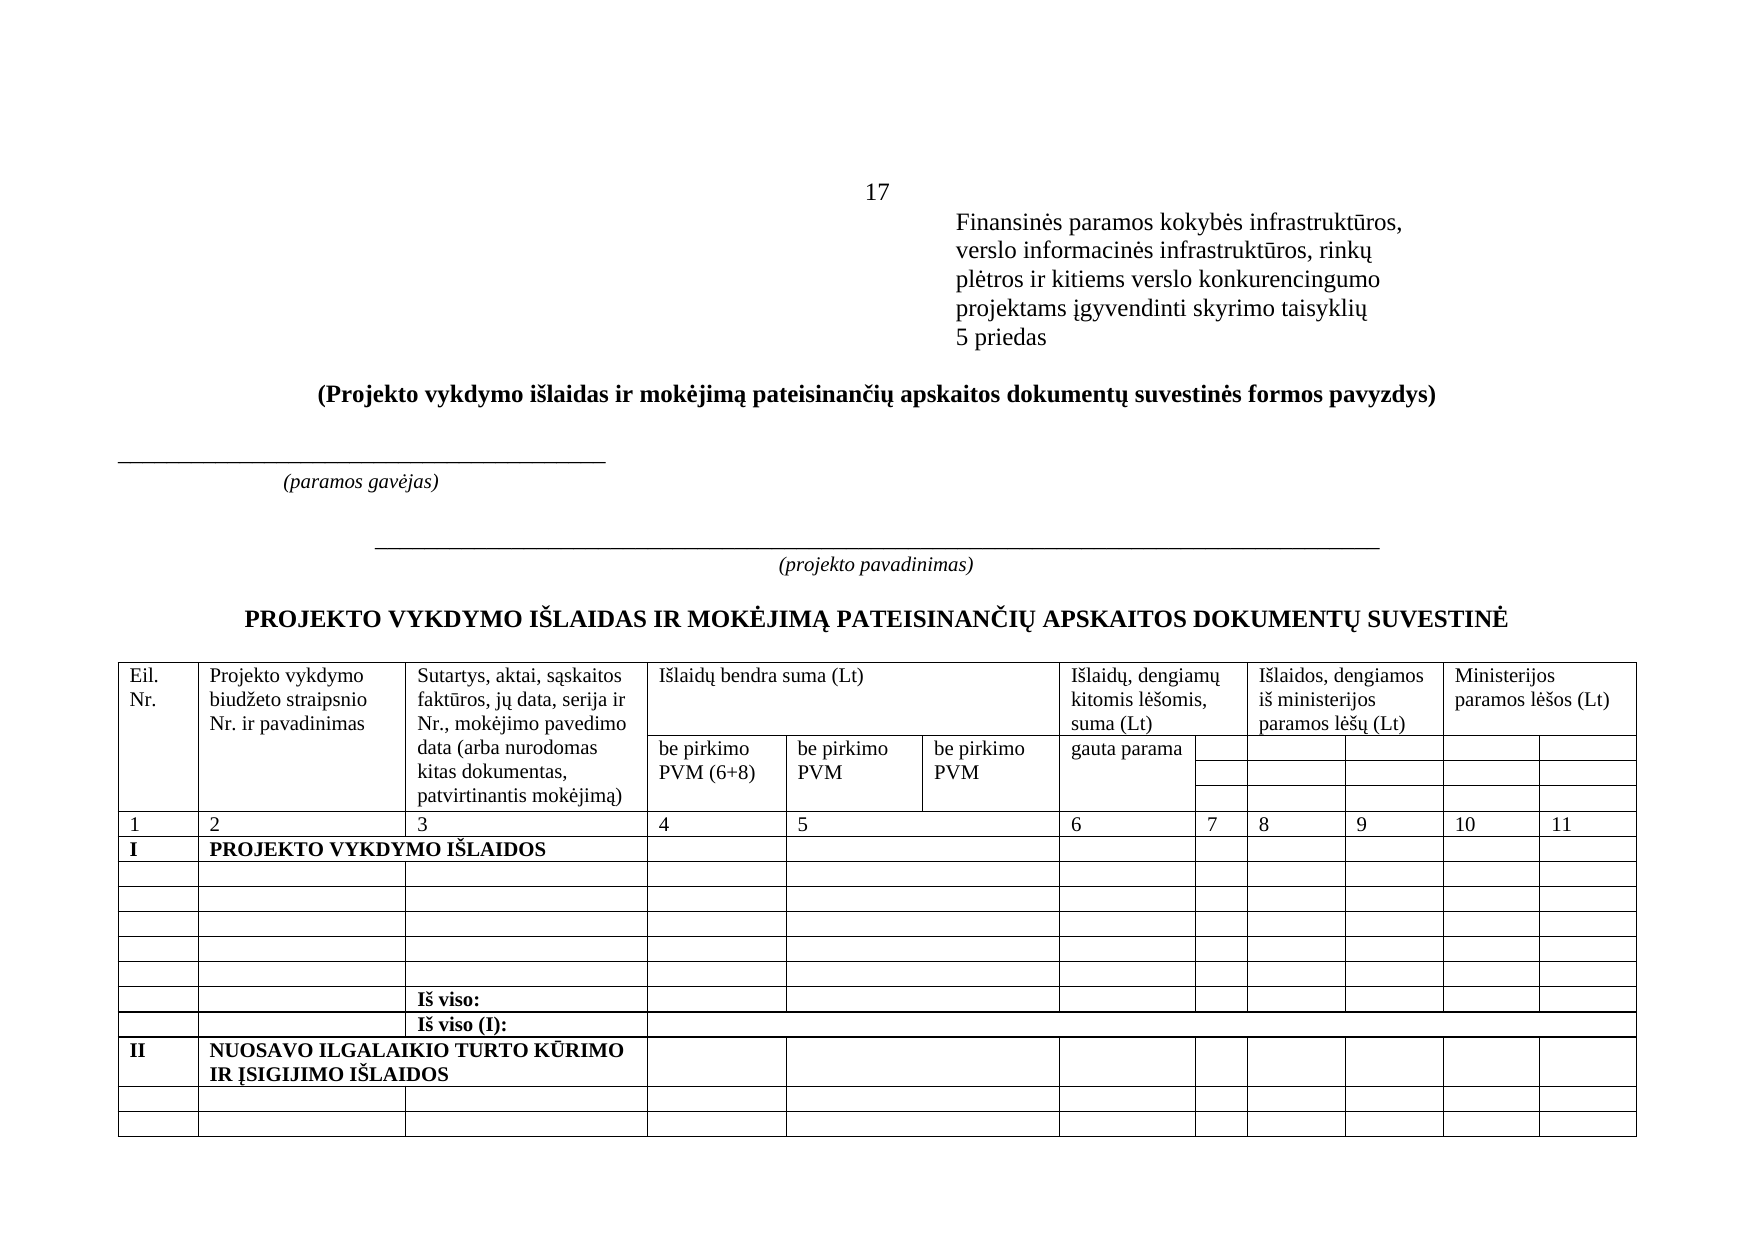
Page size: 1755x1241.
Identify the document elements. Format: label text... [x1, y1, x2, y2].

table_cell [648, 862, 786, 886]
table_cell [1060, 987, 1195, 1011]
table_cell [648, 837, 786, 861]
text (projekto pavadinimas) [118, 552, 1636, 576]
table_cell [199, 887, 405, 911]
table_cell [1444, 837, 1539, 861]
table_cell [1540, 937, 1636, 961]
table_cell [1196, 937, 1247, 961]
table_cell [1444, 862, 1539, 886]
table_cell [1540, 887, 1636, 911]
table_cell [1248, 1087, 1345, 1111]
table_cell [406, 862, 647, 886]
table_cell [648, 1013, 1636, 1036]
table_cell [1248, 837, 1345, 861]
table_cell PROJEKTO VYKDYMO IŠLAIDOS [199, 837, 647, 861]
table_cell [648, 912, 786, 936]
table_cell [199, 962, 405, 986]
table_cell [787, 1087, 1059, 1111]
table_cell [1248, 912, 1345, 936]
table_cell gauta parama [1060, 736, 1195, 811]
table_cell [406, 912, 647, 936]
table_cell [1346, 912, 1443, 936]
table_cell NUOSAVO ILGALAIKIO TURTO KŪRIMO IR ĮSIGIJIMO IŠLAIDOS [199, 1038, 647, 1086]
table_cell [1196, 912, 1247, 936]
table_cell [1346, 1038, 1443, 1086]
table_cell [648, 1087, 786, 1111]
table_cell [1248, 962, 1345, 986]
table_cell Iš viso (I): [406, 1013, 647, 1036]
table_cell [1060, 962, 1195, 986]
table_cell [648, 887, 786, 911]
table_cell [1444, 1087, 1539, 1111]
table_cell [406, 887, 647, 911]
table_cell [648, 1112, 786, 1136]
table_cell be pirkimo PVM (6+8) [648, 736, 786, 811]
table_cell [1060, 862, 1195, 886]
table_cell II [119, 1038, 198, 1086]
text (Projekto vykdymo išlaidas ir mokėjimą pateisinančių apskaitos dokumentų suvestinės formos pavyzdys) [118, 379, 1636, 408]
table_cell [1444, 887, 1539, 911]
table_cell [1444, 912, 1539, 936]
text Finansinės paramos kokybės infrastruktūros, [956, 207, 1636, 235]
table_cell [1444, 937, 1539, 961]
table_cell [1060, 837, 1195, 861]
table_cell [406, 937, 647, 961]
table_cell [1346, 736, 1443, 760]
table_cell [1540, 761, 1636, 785]
table_header Išlaidų bendra suma (Lt) [648, 663, 1059, 735]
text projektams įgyvendinti skyrimo taisyklių [118, 293, 1636, 322]
table_cell [119, 1087, 198, 1111]
table_cell [1248, 862, 1345, 886]
table_cell [1346, 937, 1443, 961]
table_cell [406, 1087, 647, 1111]
table_cell [1196, 1112, 1247, 1136]
table_cell 5 [787, 812, 1059, 836]
table_cell [787, 887, 1059, 911]
table_cell [1196, 837, 1247, 861]
table_cell [1060, 912, 1195, 936]
table_cell [1346, 862, 1443, 886]
table_cell [1346, 761, 1443, 785]
table_cell [787, 912, 1059, 936]
table_cell [1248, 761, 1345, 785]
table_cell [787, 1112, 1059, 1136]
table_cell 1 [119, 812, 198, 836]
table_cell [648, 962, 786, 986]
table_cell [1060, 1038, 1195, 1086]
table_cell [787, 937, 1059, 961]
table_cell [119, 1112, 198, 1136]
table_cell [1444, 1112, 1539, 1136]
table_cell [406, 962, 647, 986]
table_cell [1248, 987, 1345, 1011]
table_cell 2 [199, 812, 405, 836]
table_cell [1060, 1087, 1195, 1111]
table_cell [1540, 1112, 1636, 1136]
text (paramos gavėjas) [118, 465, 1636, 494]
table_cell [119, 862, 198, 886]
table_cell [1444, 761, 1539, 785]
table_header Eil. Nr. [119, 663, 198, 811]
table_cell [787, 987, 1059, 1011]
table_cell [1346, 987, 1443, 1011]
table_cell [119, 962, 198, 986]
table_cell [1540, 786, 1636, 811]
table_cell [1346, 837, 1443, 861]
text PROJEKTO VYKDYMO IŠLAIDAS IR MOKĖJIMĄ PATEISINANČIŲ APSKAITOS DOKUMENTŲ SUVESTINĖ [118, 604, 1636, 633]
table_cell 8 [1248, 812, 1345, 836]
table_cell [1248, 786, 1345, 811]
table_cell 11 [1540, 812, 1636, 836]
table_cell [119, 987, 198, 1011]
text verslo informacinės infrastruktūros, rinkų [118, 235, 1636, 264]
table_cell [1196, 1087, 1247, 1111]
table_cell [1248, 736, 1345, 760]
table_cell 7 [1196, 812, 1247, 836]
table_header Ministerijos paramos lėšos (Lt) [1444, 663, 1636, 735]
table_cell [1444, 1038, 1539, 1086]
table_cell [119, 887, 198, 911]
table_cell [1540, 862, 1636, 886]
table_cell [1444, 962, 1539, 986]
table_cell [1540, 837, 1636, 861]
table_header Išlaidos, dengiamos iš ministerijos paramos lėšų (Lt) [1248, 663, 1443, 735]
table_cell [199, 1087, 405, 1111]
table_cell [1346, 887, 1443, 911]
table_cell [1540, 1038, 1636, 1086]
table_cell [787, 862, 1059, 886]
table_cell [1196, 887, 1247, 911]
table_cell [1060, 887, 1195, 911]
table_cell [1196, 761, 1247, 785]
table_cell [787, 1038, 1059, 1086]
table_cell [1248, 1112, 1345, 1136]
table_cell [1248, 1038, 1345, 1086]
text 5 priedas [118, 322, 1636, 350]
table_header Sutartys, aktai, sąskaitos faktūros, jų data, serija ir Nr., mokėjimo pavedimo data (arba nurodomas kitas dokumentas, patvirtinantis mokėjimą) [406, 663, 647, 811]
table_cell [1346, 1112, 1443, 1136]
table_cell [1444, 987, 1539, 1011]
table_cell [1196, 962, 1247, 986]
table_cell [1248, 937, 1345, 961]
table_cell [1540, 912, 1636, 936]
table_cell [199, 1112, 405, 1136]
table_cell 9 [1346, 812, 1443, 836]
table_cell [1196, 987, 1247, 1011]
table_cell [1196, 1038, 1247, 1086]
table_cell [648, 987, 786, 1011]
table_cell 6 [1060, 812, 1195, 836]
text plėtros ir kitiems verslo konkurencingumo [118, 264, 1636, 293]
table_cell [199, 987, 405, 1011]
table_cell [406, 1112, 647, 1136]
table_cell [119, 937, 198, 961]
table_cell [1346, 1087, 1443, 1111]
table_cell [1540, 962, 1636, 986]
table_cell [1060, 937, 1195, 961]
table_cell [648, 1038, 786, 1086]
table_cell [1444, 786, 1539, 811]
table_cell [119, 1013, 198, 1036]
table_cell [648, 937, 786, 961]
table_cell [199, 912, 405, 936]
table_cell [1196, 736, 1247, 760]
table_cell [1346, 786, 1443, 811]
table_cell 4 [648, 812, 786, 836]
table_cell [1444, 736, 1539, 760]
table_cell [787, 962, 1059, 986]
table_cell [1196, 862, 1247, 886]
table_cell be pirkimo PVM [923, 736, 1059, 811]
table_cell [199, 862, 405, 886]
table_cell [119, 912, 198, 936]
table_header Išlaidų, dengiamų kitomis lėšomis, suma (Lt) [1060, 663, 1247, 735]
table_cell be pirkimo PVM [787, 736, 922, 811]
table_cell [1540, 736, 1636, 760]
table_cell [1196, 786, 1247, 811]
table_cell [1346, 962, 1443, 986]
table_cell 3 [406, 812, 647, 836]
table_cell [787, 837, 1059, 861]
table_cell [199, 1013, 405, 1036]
table_cell 10 [1444, 812, 1539, 836]
table_header Projekto vykdymo biudžeto straipsnio Nr. ir pavadinimas [199, 663, 405, 811]
table_cell [1060, 1112, 1195, 1136]
table_cell [1248, 887, 1345, 911]
table_cell I [119, 837, 198, 861]
table_cell Iš viso: [406, 987, 647, 1011]
table_cell [1540, 987, 1636, 1011]
table_cell [1540, 1087, 1636, 1111]
table_cell [199, 937, 405, 961]
